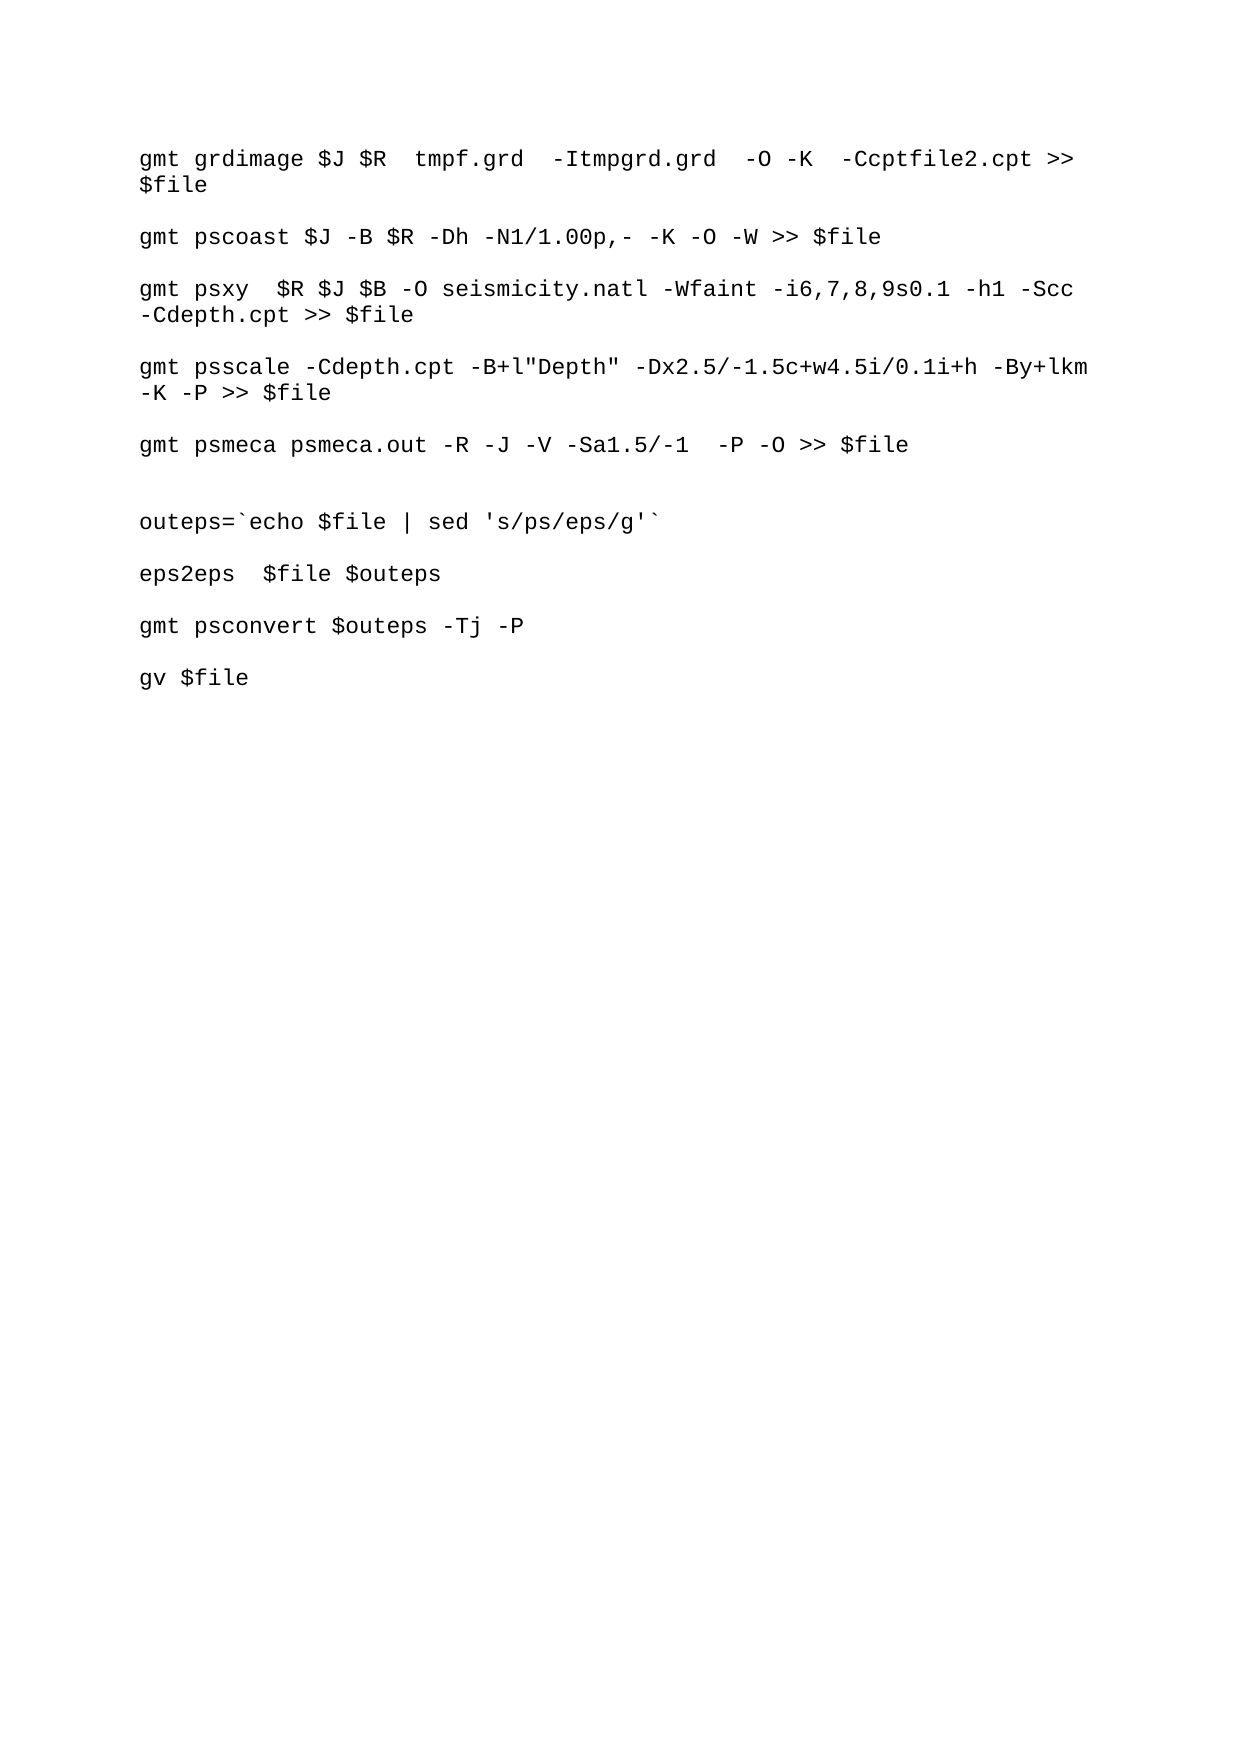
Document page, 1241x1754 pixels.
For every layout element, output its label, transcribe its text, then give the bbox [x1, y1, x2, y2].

text gmt psconvert $outeps -Tj -P [139, 614, 1101, 640]
text gmt grdimage $J $R tmpf.grd -Itmpgrd.grd -O -K -Ccptfile2.cpt >> $file [139, 148, 1101, 199]
text outeps=`echo $file | sed 's/ps/eps/g'` [139, 511, 1101, 537]
text eps2eps $file $outeps [139, 563, 1101, 588]
text gmt psmeca psmeca.out -R -J -V -Sa1.5/-1 -P -O >> $file [139, 433, 1101, 459]
text gmt psxy $R $J $B -O seismicity.natl -Wfaint -i6,7,8,9s0.1 -h1 -Scc -Cdepth.cpt >> $file [139, 277, 1101, 329]
text gv $file [139, 666, 1101, 692]
text gmt psscale -Cdepth.cpt -B+l"Depth" -Dx2.5/-1.5c+w4.5i/0.1i+h -By+lkm -K -P >> $file [139, 355, 1101, 407]
text gmt pscoast $J -B $R -Dh -N1/1.00p,- -K -O -W >> $file [139, 225, 1101, 251]
